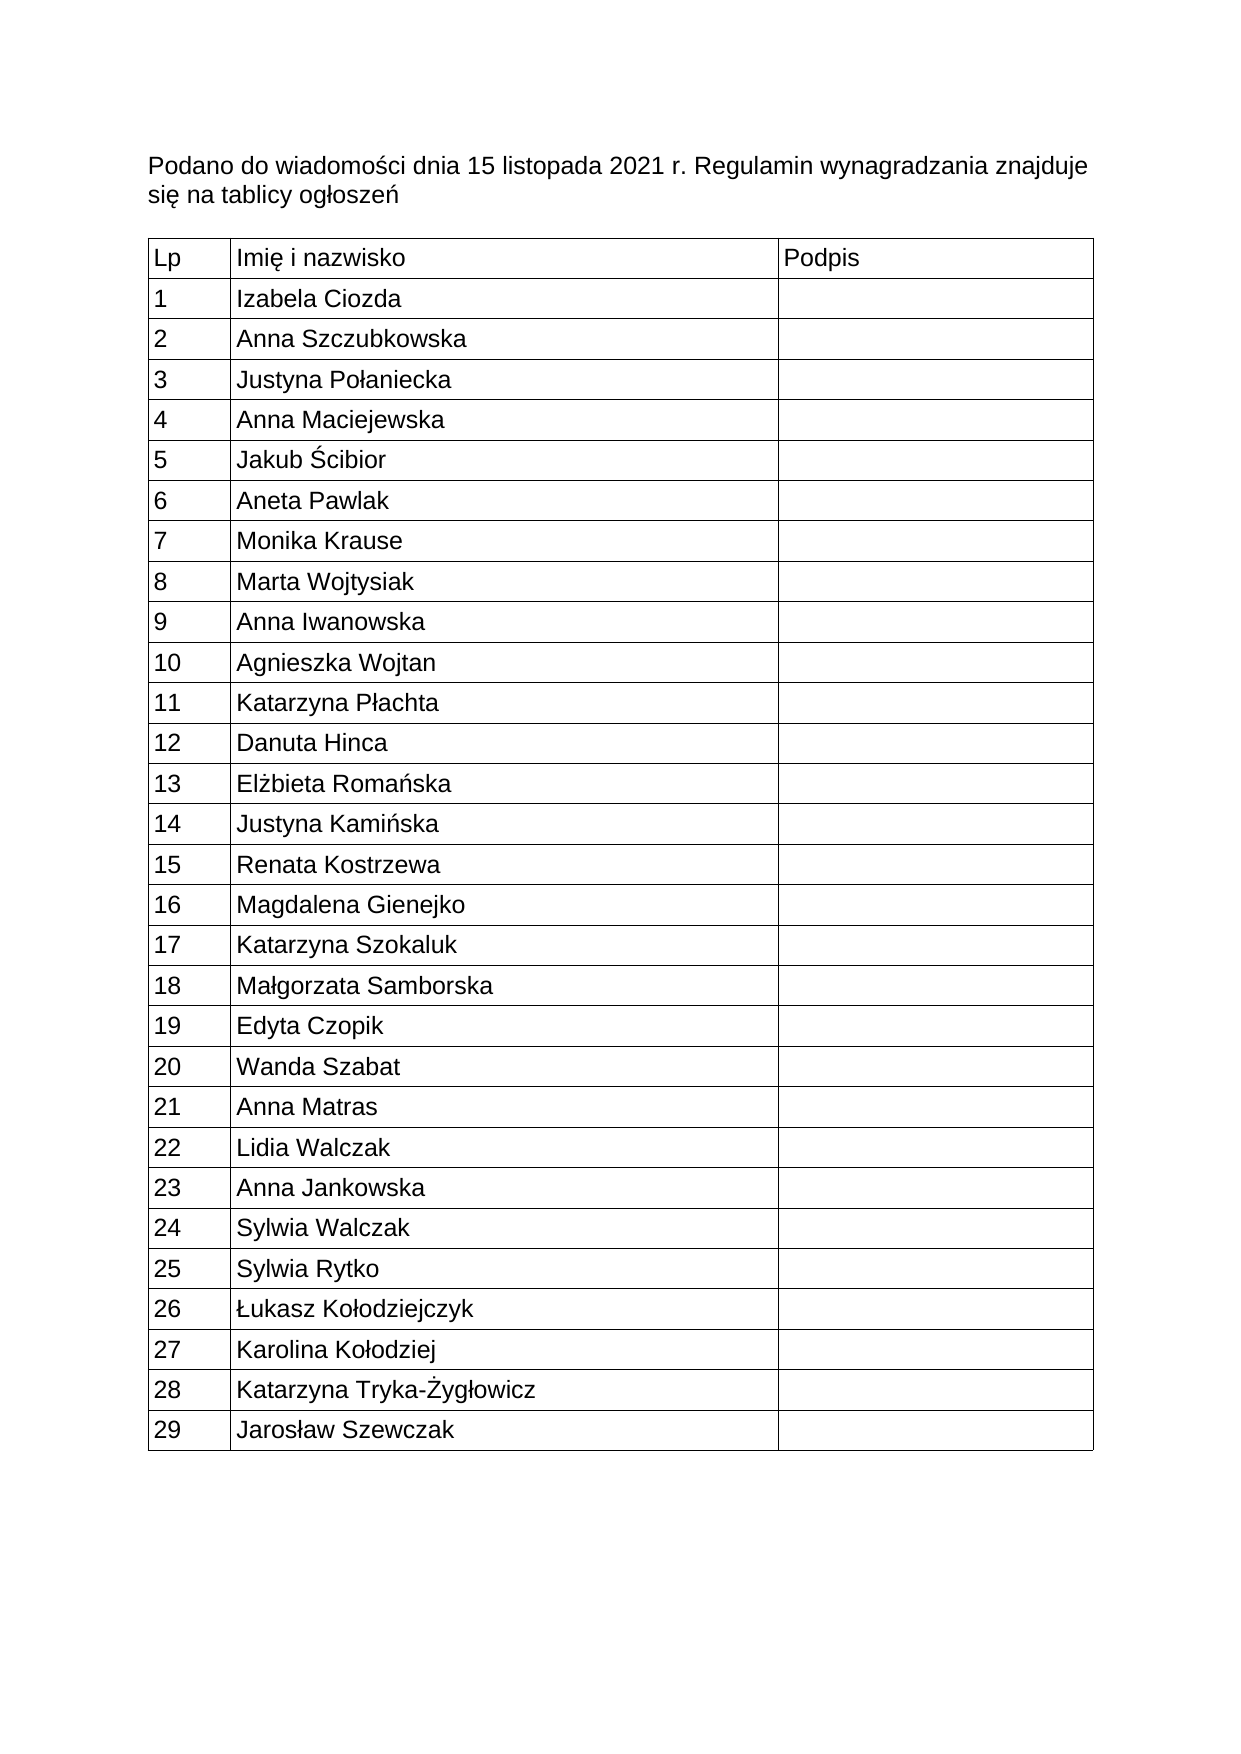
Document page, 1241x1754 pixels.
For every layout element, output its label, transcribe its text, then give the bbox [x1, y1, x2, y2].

table_cell 11 [149, 683, 230, 722]
table_cell Karolina Kołodziej [231, 1330, 778, 1369]
table_cell [779, 643, 1093, 682]
table_cell [779, 1249, 1093, 1288]
table_cell 26 [149, 1289, 230, 1329]
table_cell 21 [149, 1087, 230, 1127]
table_cell Monika Krause [231, 521, 778, 561]
table_cell 19 [149, 1006, 230, 1046]
table_cell 15 [149, 845, 230, 884]
table_cell 24 [149, 1209, 230, 1248]
table_cell Anna Szczubkowska [231, 319, 778, 359]
table_cell 10 [149, 643, 230, 682]
table_cell Justyna Połaniecka [231, 360, 778, 399]
table_cell 7 [149, 521, 230, 561]
table_cell [779, 683, 1093, 722]
table_cell 5 [149, 441, 230, 480]
table_cell [779, 1087, 1093, 1127]
table_cell 9 [149, 602, 230, 642]
table_cell [779, 521, 1093, 561]
table_cell 28 [149, 1370, 230, 1409]
table_cell [779, 1006, 1093, 1046]
table_cell 23 [149, 1168, 230, 1207]
table_cell 12 [149, 724, 230, 763]
table_cell [779, 1209, 1093, 1248]
table_cell [779, 724, 1093, 763]
table_cell [779, 804, 1093, 844]
table_cell [779, 1168, 1093, 1207]
table_cell [779, 360, 1093, 399]
table_cell 20 [149, 1047, 230, 1086]
table_cell 22 [149, 1128, 230, 1167]
table_cell [779, 1128, 1093, 1167]
table_cell Aneta Pawlak [231, 481, 778, 520]
text Podano do wiadomości dnia 15 listopada 2021 r. Regulamin wynagradzania znajduje się na tablicy ogłoszeń [148, 151, 1093, 209]
table_cell [779, 1289, 1093, 1329]
table_cell Renata Kostrzewa [231, 845, 778, 884]
table_cell 6 [149, 481, 230, 520]
table_cell [779, 1047, 1093, 1086]
table_cell 2 [149, 319, 230, 359]
table_cell 18 [149, 966, 230, 1005]
table_cell [779, 885, 1093, 924]
table_cell 14 [149, 804, 230, 844]
table_cell 8 [149, 562, 230, 601]
table_cell [779, 319, 1093, 359]
table_cell Justyna Kamińska [231, 804, 778, 844]
table_cell Łukasz Kołodziejczyk [231, 1289, 778, 1329]
table_cell Jarosław Szewczak [231, 1411, 778, 1450]
table_cell [779, 1411, 1093, 1450]
table_cell Danuta Hinca [231, 724, 778, 763]
table_cell Anna Maciejewska [231, 400, 778, 439]
table_cell 13 [149, 764, 230, 803]
table_cell [779, 562, 1093, 601]
table_cell Anna Jankowska [231, 1168, 778, 1207]
table_cell [779, 481, 1093, 520]
table_cell Małgorzata Samborska [231, 966, 778, 1005]
table_cell Katarzyna Tryka-Żygłowicz [231, 1370, 778, 1409]
table_cell 27 [149, 1330, 230, 1369]
table_cell [779, 966, 1093, 1005]
table_cell Lidia Walczak [231, 1128, 778, 1167]
table_cell [779, 400, 1093, 439]
table_cell 25 [149, 1249, 230, 1288]
table_cell 1 [149, 279, 230, 318]
table_cell 17 [149, 926, 230, 965]
table_cell Katarzyna Płachta [231, 683, 778, 722]
table_cell Jakub Ścibior [231, 441, 778, 480]
table_cell [779, 926, 1093, 965]
table_cell Edyta Czopik [231, 1006, 778, 1046]
table_header Imię i nazwisko [231, 239, 778, 278]
table_cell [779, 1370, 1093, 1409]
table_cell Marta Wojtysiak [231, 562, 778, 601]
table_cell [779, 279, 1093, 318]
table_cell [779, 764, 1093, 803]
table_cell [779, 1330, 1093, 1369]
table_cell [779, 602, 1093, 642]
table_cell 29 [149, 1411, 230, 1450]
table_cell Elżbieta Romańska [231, 764, 778, 803]
table_cell Anna Iwanowska [231, 602, 778, 642]
table_cell Katarzyna Szokaluk [231, 926, 778, 965]
table_cell Izabela Ciozda [231, 279, 778, 318]
table_cell [779, 441, 1093, 480]
table_cell [779, 845, 1093, 884]
table_cell Wanda Szabat [231, 1047, 778, 1086]
table_cell 4 [149, 400, 230, 439]
table_header Lp [149, 239, 230, 278]
table_cell 16 [149, 885, 230, 924]
table_cell Agnieszka Wojtan [231, 643, 778, 682]
table_cell Magdalena Gienejko [231, 885, 778, 924]
table_cell Sylwia Rytko [231, 1249, 778, 1288]
table_header Podpis [779, 239, 1093, 278]
table_cell Anna Matras [231, 1087, 778, 1127]
table_cell Sylwia Walczak [231, 1209, 778, 1248]
table_cell 3 [149, 360, 230, 399]
